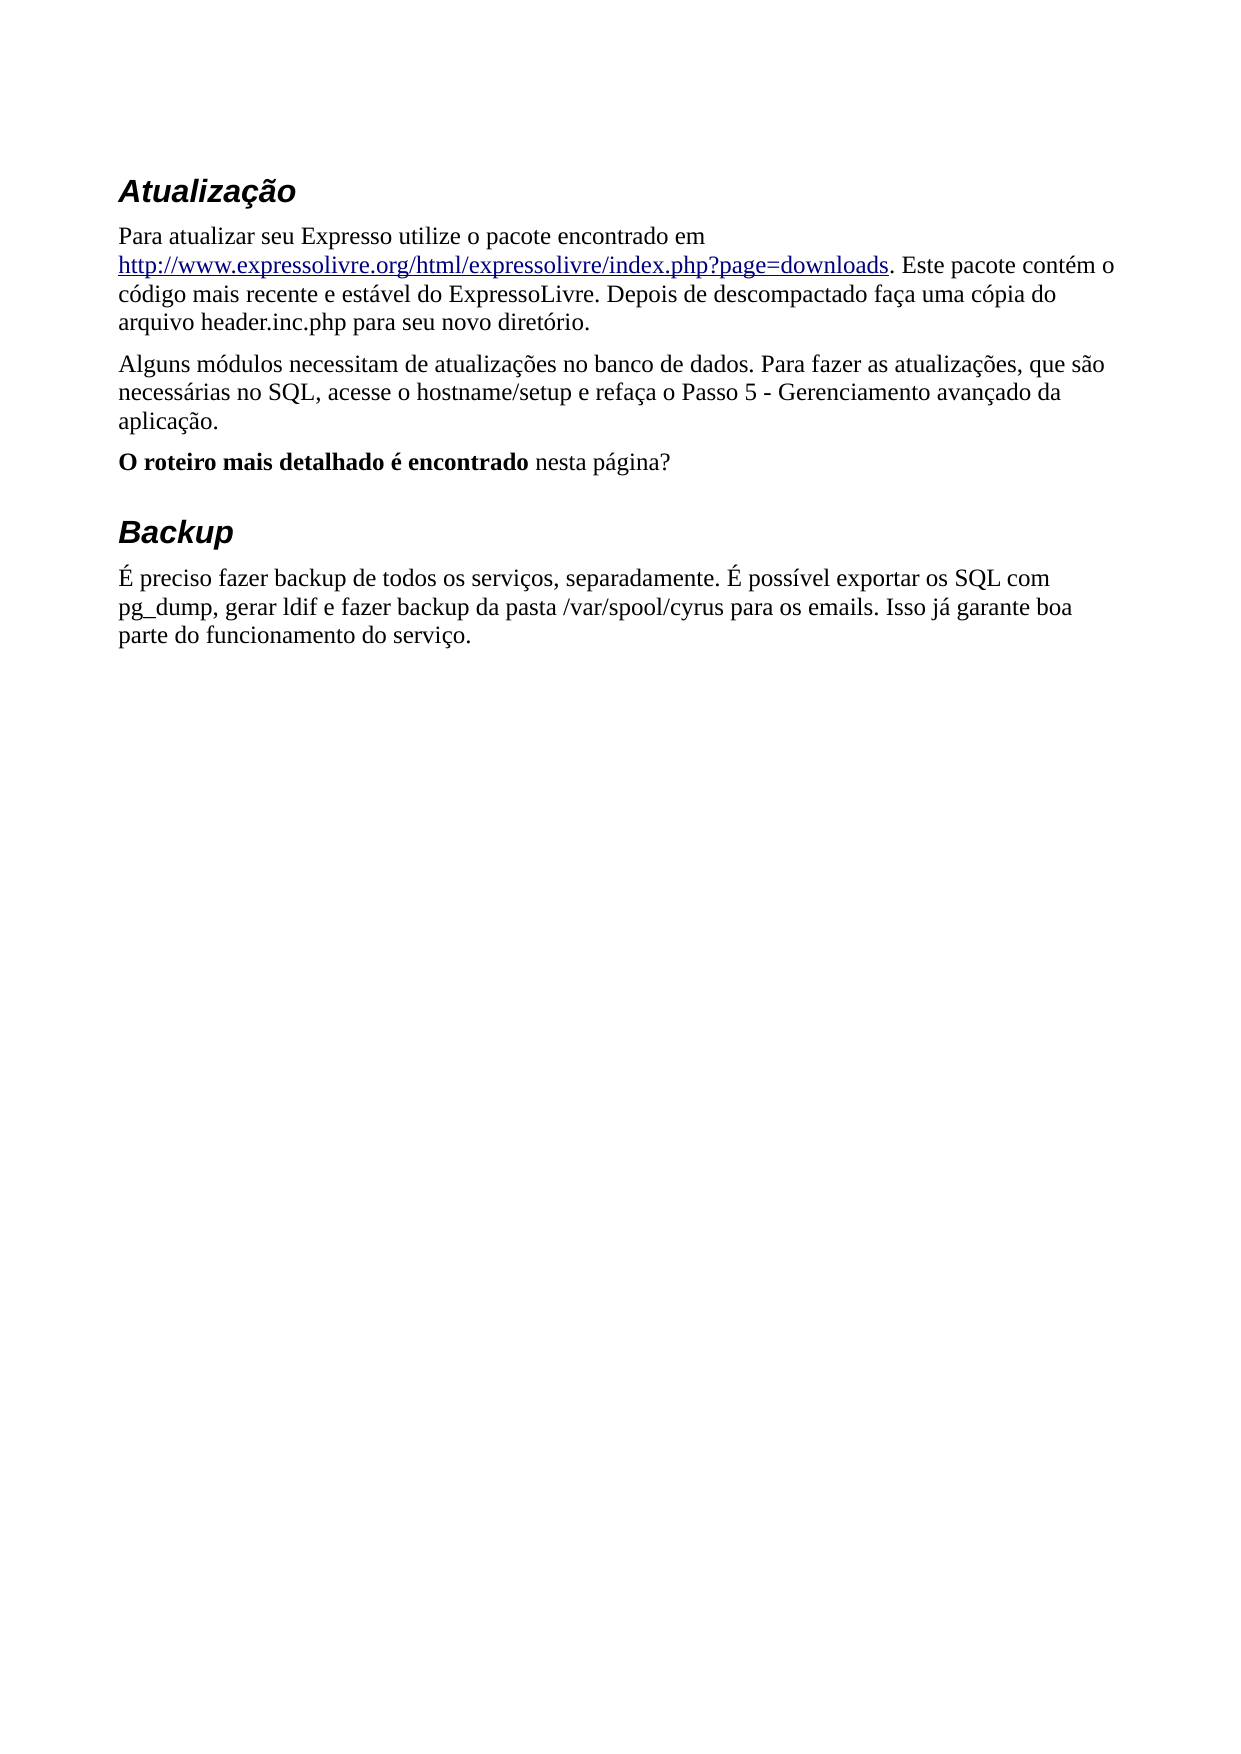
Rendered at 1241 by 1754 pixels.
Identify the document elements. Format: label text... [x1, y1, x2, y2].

text O roteiro mais detalhado é encontrado nesta página? [118, 447, 1122, 476]
text Para atualizar seu Expresso utilize o pacote encontrado em http://www.expressolivre.org/html/expressolivre/index.php?page=downloads. Este pacote contém o código mais recente e estável do ExpressoLivre. Depois de descompactado faça uma cópia do arquivo header.inc.php para seu novo diretório. [118, 221, 1122, 336]
subtitle Atualização [118, 172, 1122, 209]
text É preciso fazer backup de todos os serviços, separadamente. É possível exportar os SQL com pg_dump, gerar ldif e fazer backup da pasta /var/spool/cyrus para os emails. Isso já garante boa parte do funcionamento do serviço. [118, 563, 1122, 649]
text Alguns módulos necessitam de atualizações no banco de dados. Para fazer as atualizações, que são necessárias no SQL, acesse o hostname/setup e refaça o Passo 5 - Gerenciamento avançado da aplicação. [118, 349, 1122, 435]
subtitle Backup [118, 514, 1122, 551]
